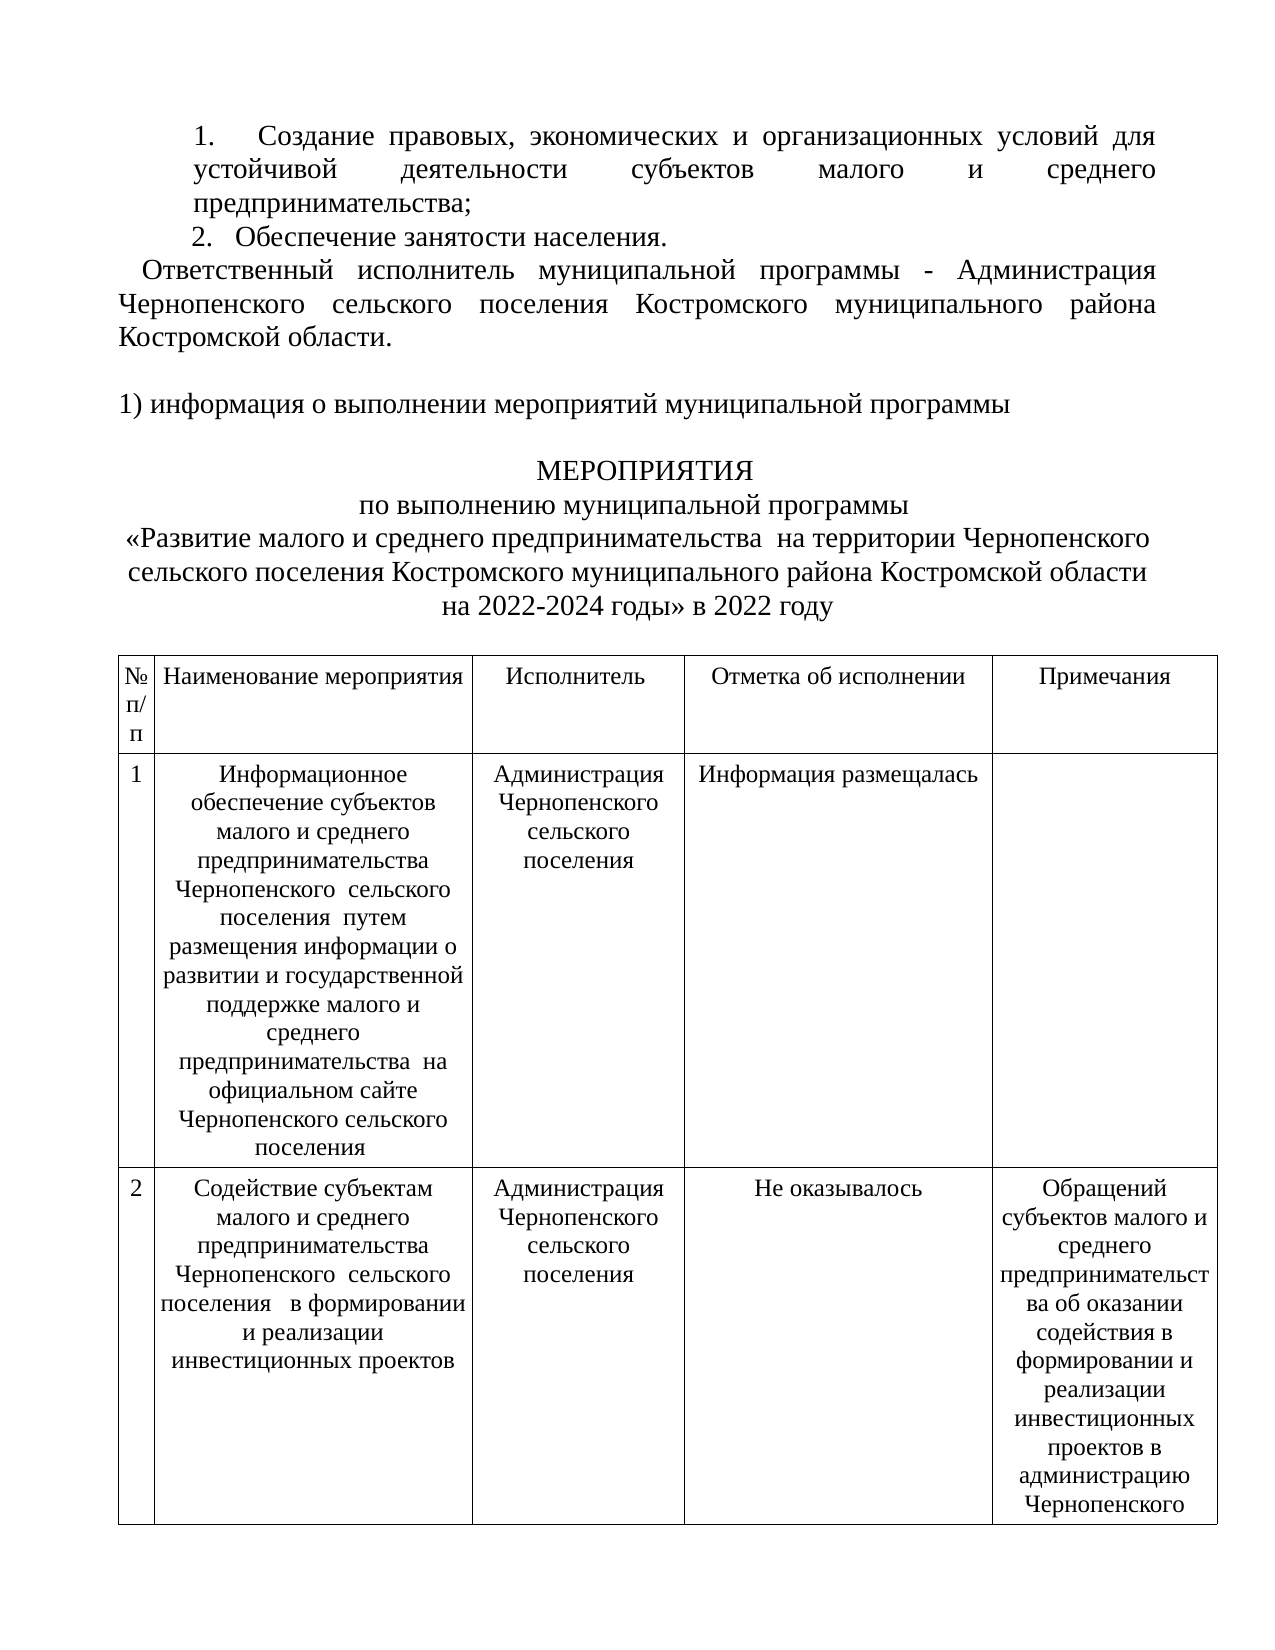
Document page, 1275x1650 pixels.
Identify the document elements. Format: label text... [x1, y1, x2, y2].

table_cell Не оказывалось [685, 1168, 992, 1523]
table_cell [993, 754, 1217, 1167]
list Ответственный исполнитель муниципальной программы - Администрация Чернопенского сельского поселения Костромского муниципального района Костромской области. [118, 252, 1157, 353]
table_cell Обращений субъектов малого и среднего предпринимательства об оказании содействия в формировании и реализации инвестиционных проектов в администрацию Чернопенского [993, 1168, 1217, 1523]
table_header Примечания [993, 656, 1217, 753]
text «Развитие малого и среднего предпринимательства на территории Чернопенского сельского поселения Костромского муниципального района Костромской области на 2022-2024 годы» в 2022 году [118, 521, 1157, 621]
text МЕРОПРИЯТИЯ [118, 453, 1157, 487]
table_cell Информация размещалась [685, 754, 992, 1167]
text по выполнению муниципальной программы [118, 487, 1157, 521]
table_cell Содействие субъектам малого и среднего предпринимательства Чернопенского сельского поселения в формировании и реализации инвестиционных проектов [155, 1168, 472, 1523]
table_header Отметка об исполнении [685, 656, 992, 753]
table_cell Администрация Чернопенского сельского поселения [473, 754, 684, 1167]
table_cell Администрация Чернопенского сельского поселения [473, 1168, 684, 1523]
list 1. Создание правовых, экономических и организационных условий для устойчивой деятельности субъектов малого и среднего предпринимательства; [156, 118, 1157, 219]
table_header Исполнитель [473, 656, 684, 753]
table_cell 2 [119, 1168, 154, 1523]
list 2. Обеспечение занятости населения. [118, 219, 1157, 252]
list 1) информация о выполнении мероприятий муниципальной программы [118, 386, 1157, 420]
table_header № п/п [119, 656, 154, 753]
table_cell Информационное обеспечение субъектов малого и среднего предпринимательства Чернопенского сельского поселения путем размещения информации о развитии и государственной поддержке малого и среднего предпринимательства на официальном сайте Чернопенского сельского поселения [155, 754, 472, 1167]
table_cell 1 [119, 754, 154, 1167]
table_header Наименование мероприятия [155, 656, 472, 753]
